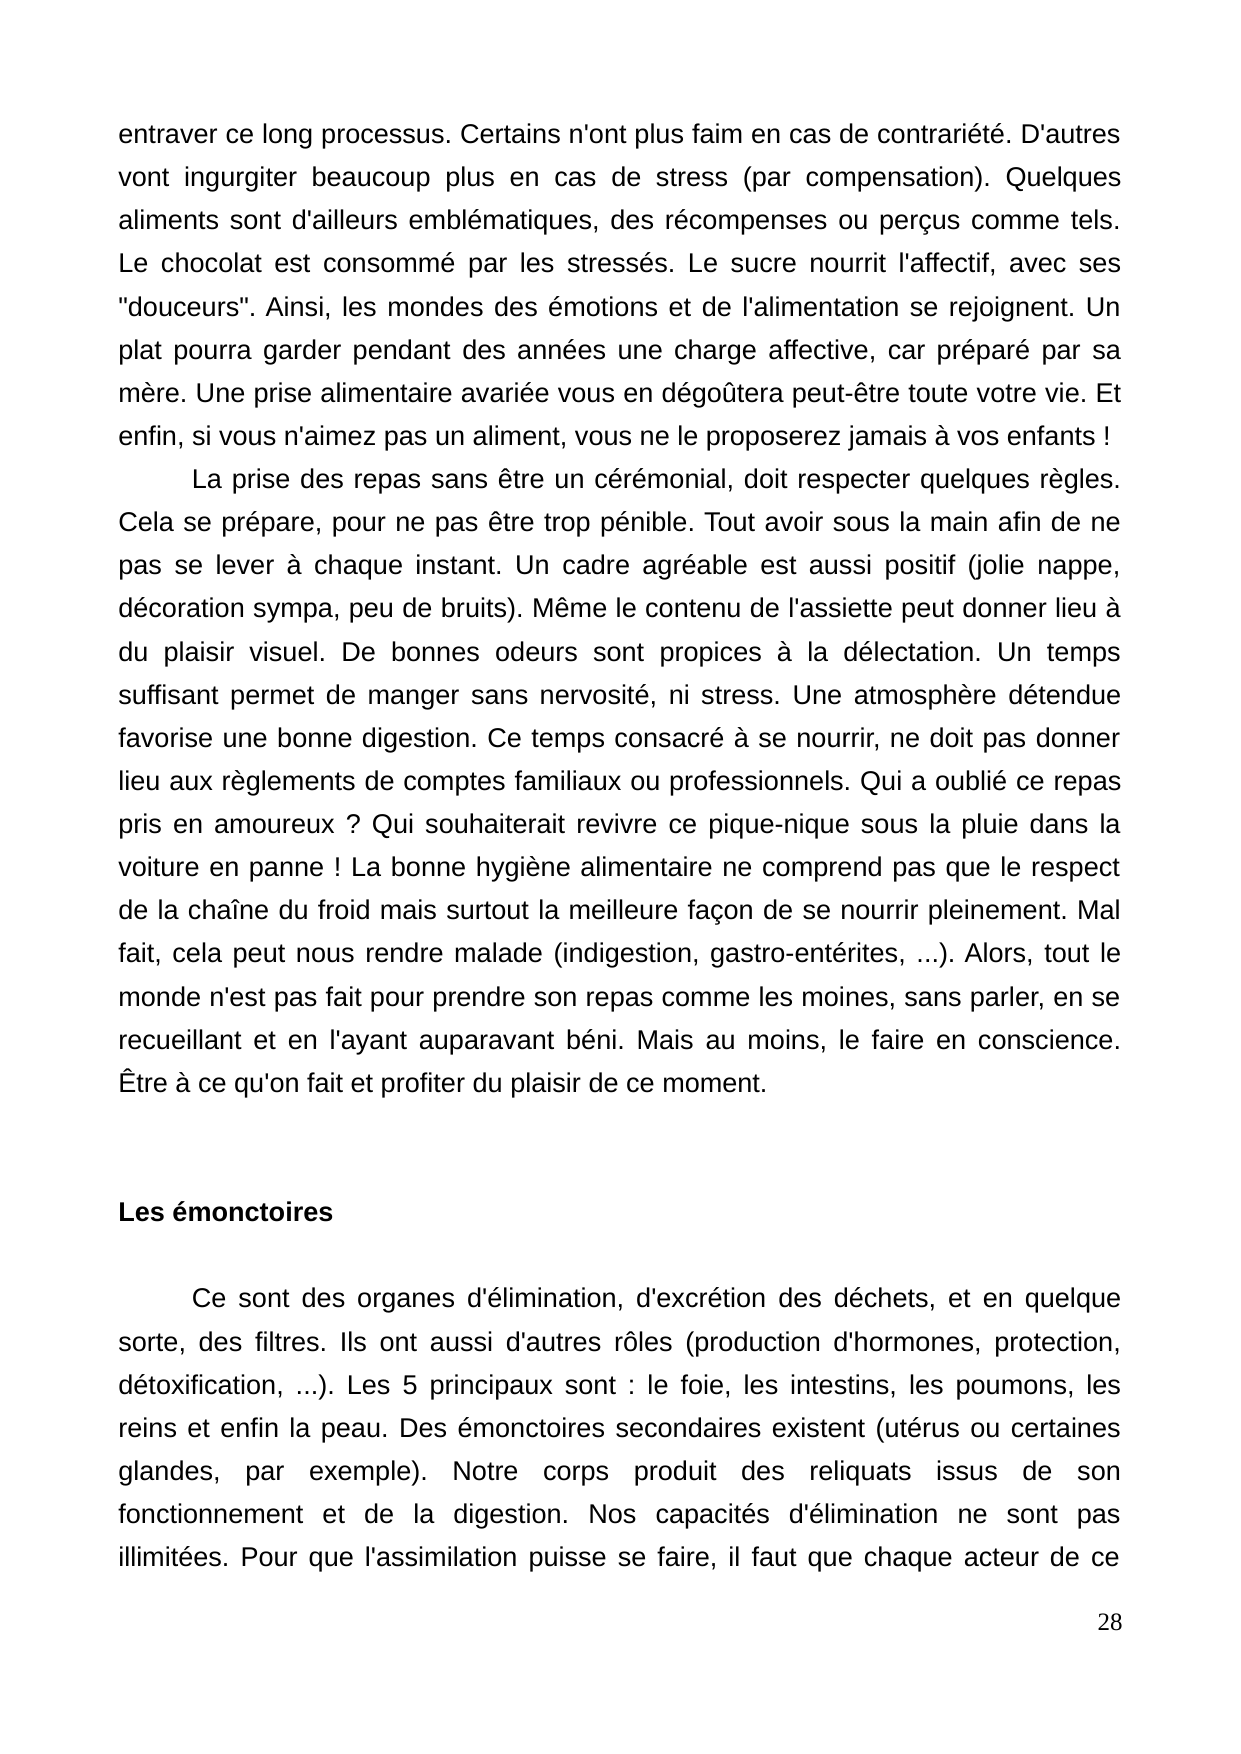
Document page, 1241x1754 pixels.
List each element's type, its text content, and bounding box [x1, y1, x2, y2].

text Les émonctoires [118, 1196, 1122, 1227]
text entraver ce long processus. Certains n'ont plus faim en cas de contrariété. D'autres vont ingurgiter beaucoup plus en cas de stress (par compensation). Quelques aliments sont d'ailleurs emblématiques, des récompenses ou perçus comme tels. Le chocolat est consommé par les stressés. Le sucre nourrit l'affectif, avec ses "douceurs". Ainsi, les mondes des émotions et de l'alimentation se rejoignent. Un plat pourra garder pendant des années une charge affective, car préparé par sa mère. Une prise alimentaire avariée vous en dégoûtera peut-être toute votre vie. Et enfin, si vous n'aimez pas un aliment, vous ne le proposerez jamais à vos enfants ! [118, 118, 1122, 451]
text Ce sont des organes d'élimination, d'excrétion des déchets, et en quelque sorte, des filtres. Ils ont aussi d'autres rôles (production d'hormones, protection, détoxification, ...). Les 5 principaux sont : le foie, les intestins, les poumons, les reins et enfin la peau. Des émonctoires secondaires existent (utérus ou certaines glandes, par exemple). Notre corps produit des reliquats issus de son fonctionnement et de la digestion. Nos capacités d'élimination ne sont pas illimitées. Pour que l'assimilation puisse se faire, il faut que chaque acteur de ce [118, 1282, 1122, 1572]
text La prise des repas sans être un cérémonial, doit respecter quelques règles. Cela se prépare, pour ne pas être trop pénible. Tout avoir sous la main afin de ne pas se lever à chaque instant. Un cadre agréable est aussi positif (jolie nappe, décoration sympa, peu de bruits). Même le contenu de l'assiette peut donner lieu à du plaisir visuel. De bonnes odeurs sont propices à la délectation. Un temps suffisant permet de manger sans nervosité, ni stress. Une atmosphère détendue favorise une bonne digestion. Ce temps consacré à se nourrir, ne doit pas donner lieu aux règlements de comptes familiaux ou professionnels. Qui a oublié ce repas pris en amoureux ? Qui souhaiterait revivre ce pique-nique sous la pluie dans la voiture en panne ! La bonne hygiène alimentaire ne comprend pas que le respect de la chaîne du froid mais surtout la meilleure façon de se nourrir pleinement. Mal fait, cela peut nous rendre malade (indigestion, gastro-entérites, ...). Alors, tout le monde n'est pas fait pour prendre son repas comme les moines, sans parler, en se recueillant et en l'ayant auparavant béni. Mais au moins, le faire en conscience. Être à ce qu'on fait et profiter du plaisir de ce moment. [118, 463, 1122, 1098]
